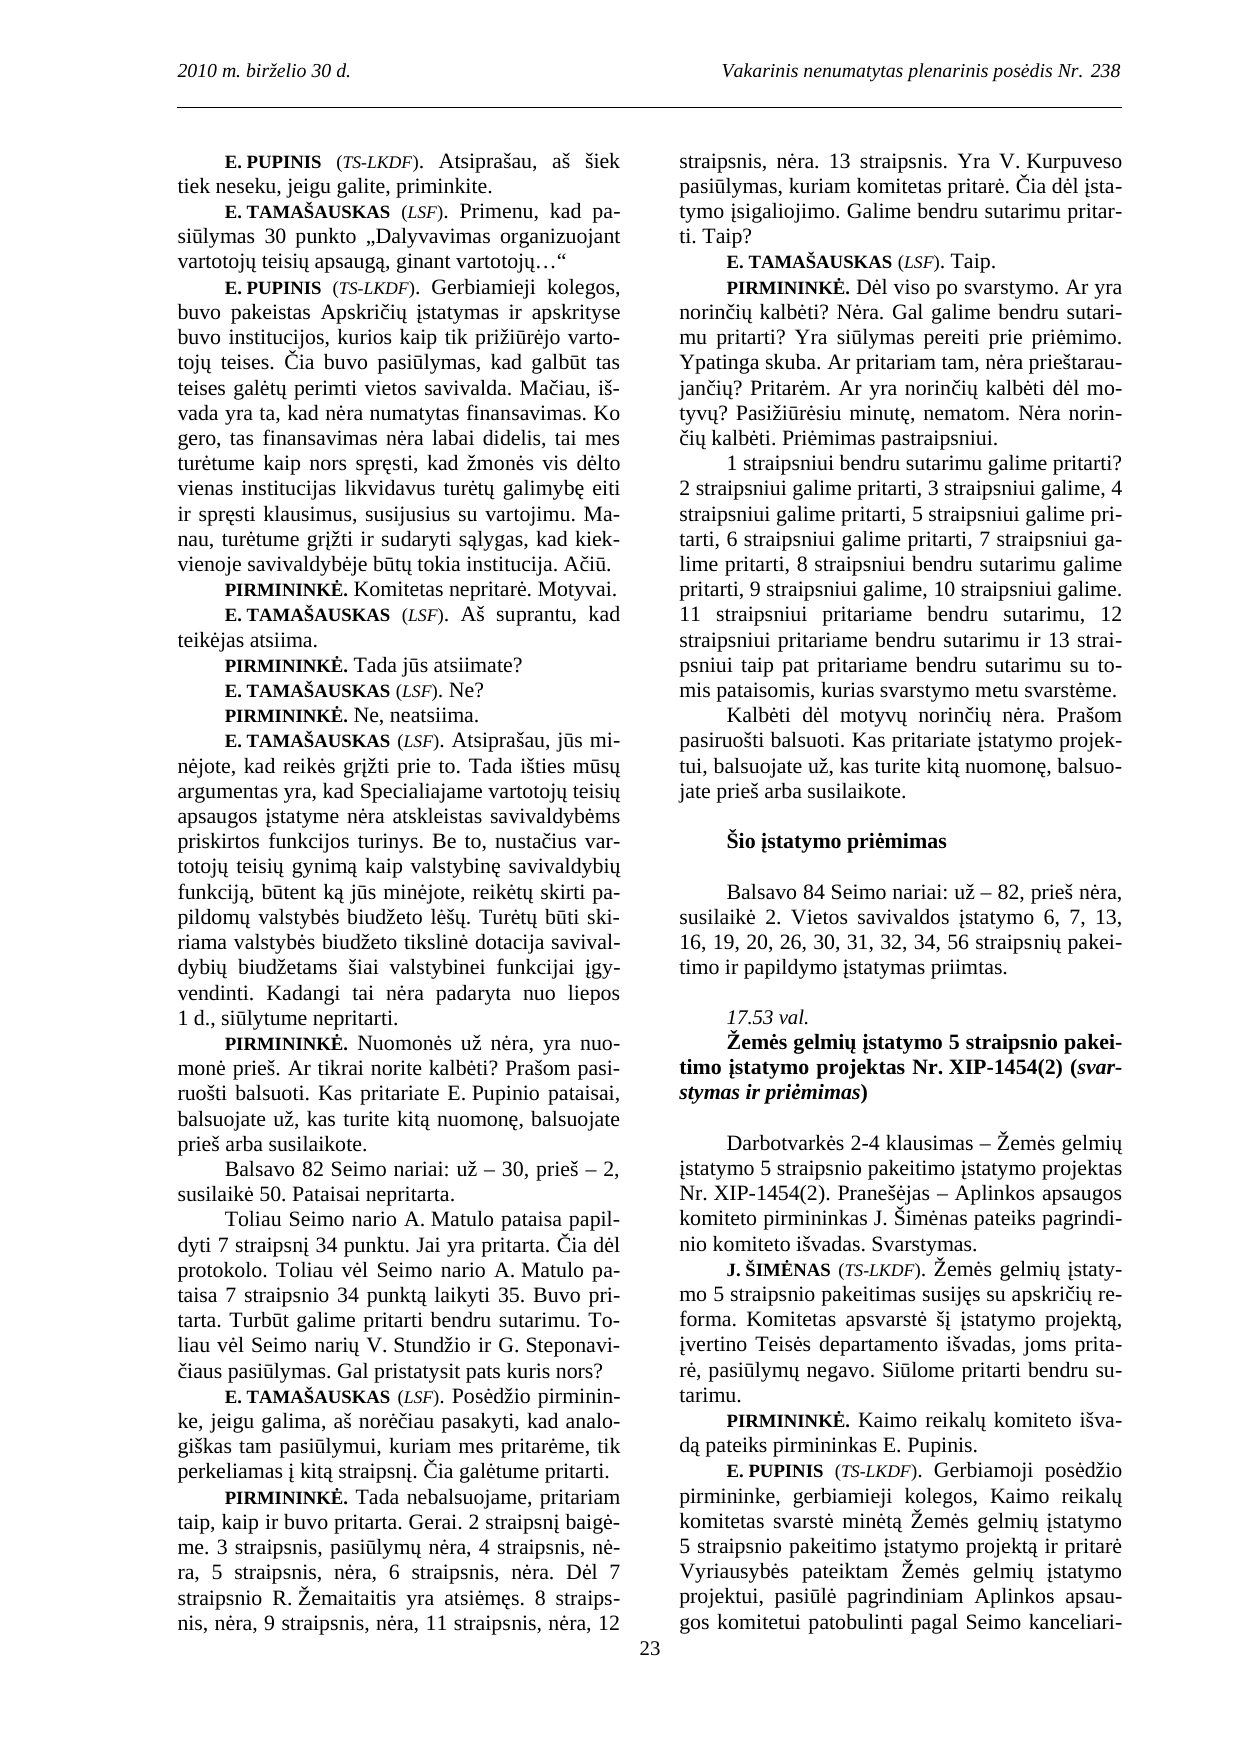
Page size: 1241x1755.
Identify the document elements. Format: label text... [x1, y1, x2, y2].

text E. TAMAŠAUSKAS (LSF). Aš su­pran­tu, kad tei­kė­jas at­si­i­ma. [177, 601, 620, 652]
text PIRMININKĖ. Ne, ne­at­si­i­ma. [177, 702, 620, 727]
text Bal­sa­vo 82 Sei­mo na­riai: už – 30, prieš – 2, su­si­lai­kė 50. Pa­tai­sai ne­pri­tar­ta. [177, 1156, 620, 1206]
text 1 straips­niui ben­dru su­ta­ri­mu ga­li­me pri­tar­ti? 2 straips­niui ga­li­me pri­tar­ti, 3 straips­niui ga­li­me, 4 straips­niui ga­li­me pri­tar­ti, 5 straips­niui ga­li­me pri­tar­ti, 6 straips­niui ga­li­me pri­tar­ti, 7 straips­niui ga­li­me pri­tar­ti, 8 straips­niui ben­dru su­ta­ri­mu ga­li­me pri­tar­ti, 9 straips­niui ga­li­me, 10 straips­niui ga­li­me. 11 straips­niui pri­ta­ria­me ben­dru su­ta­ri­mu, 12 strai­ps­niui pri­ta­ria­me ben­dru su­ta­ri­mu ir 13 strai­ps­niui taip pat pri­ta­ria­me ben­dru su­ta­ri­mu su to­mis pa­tai­so­mis, ku­rias svars­ty­mo me­tu svars­tė­me. [679, 450, 1122, 702]
text 17.53 val. [726, 1005, 1122, 1029]
text E. PUPINIS (TS-LKDF). Ger­bia­mo­ji po­sė­džio pir­mi­nin­ke, ger­bia­mie­ji ko­le­gos, Kai­mo rei­ka­lų ko­mi­te­tas svars­tė mi­nė­tą Že­mės gel­mių įsta­ty­mo 5 straips­nio pa­kei­ti­mo įsta­ty­mo pro­jek­tą ir pri­ta­rė Vy­riau­sy­bės pa­teik­tam Že­mės gel­mių įsta­ty­mo pro­jek­tui, pa­siū­lė pa­grin­di­niam Ap­lin­kos ap­sau­gos ko­mi­te­tui pa­to­bu­lin­ti pa­gal Sei­mo kan­ce­lia­ri­ [679, 1457, 1122, 1634]
text Šio įsta­ty­mo pri­ėmi­mas [679, 828, 1122, 853]
text To­liau Sei­mo na­rio A. Ma­tu­lo pa­tai­sa pa­pil­dy­ti 7 straips­nį 34 punk­tu. Jai yra pri­tar­ta. Čia dėl pro­to­ko­lo. To­liau vėl Sei­mo na­rio A. Ma­tu­lo pa­tai­sa 7 straips­nio 34 punk­tą lai­ky­ti 35. Bu­vo pri­tar­ta. Tur­būt ga­li­me pri­tar­ti ben­dru su­ta­ri­mu. To­liau vėl Sei­mo na­rių V. Stun­džio ir G. Ste­po­na­vi­čiaus pa­siū­ly­mas. Gal pri­sta­ty­sit pats ku­ris nors? [177, 1206, 620, 1383]
text straips­nis, nė­ra. 13 straips­nis. Yra V. Kur­pu­ve­so pa­siū­ly­mas, ku­riam ko­mi­te­tas pri­ta­rė. Čia dėl įsta­ty­mo įsi­ga­lio­ji­mo. Ga­li­me ben­dru su­ta­ri­mu pri­tar­ti. Taip? [679, 148, 1122, 248]
text E. PUPINIS (TS-LKDF). At­si­pra­šau, aš šiek tiek ne­se­ku, jei­gu ga­li­te, pri­min­ki­te. [177, 148, 620, 198]
text Dar­bo­tvarkės 2-4 klau­si­mas – Že­mės gel­mių įsta­ty­mo 5 straips­nio pa­kei­ti­mo įsta­ty­mo pro­jek­tas Nr. XIP-1454(2). Pra­ne­šė­jas – Ap­lin­kos ap­sau­gos ko­mi­te­to pir­mi­nin­kas J. Ši­mė­nas pa­teiks pa­grin­di­nio ko­mi­te­to iš­va­das. Svars­ty­mas. [679, 1130, 1122, 1256]
text Kal­bė­ti dėl mo­ty­vų no­rin­čių nė­ra. Pra­šom pa­si­ruoš­ti bal­suo­ti. Kas pri­ta­ria­te įsta­ty­mo pro­jek­tui, bal­suo­ja­te už, kas tu­ri­te ki­tą nuo­mo­nę, bal­suo­ja­te prieš ar­ba su­si­lai­ko­te. [679, 702, 1122, 803]
text Ž­e­mės gel­mių įsta­ty­mo 5 straips­nio pa­kei­ti­mo įsta­ty­mo pro­jek­tas Nr. XIP-1454(2) (svar­s­ty­mas ir pri­ėmi­mas) [679, 1029, 1122, 1104]
text E. TAMAŠAUSKAS (LSF). Taip. [679, 248, 1122, 274]
text E. TAMAŠAUSKAS (LSF). At­si­pra­šau, jūs mi­nė­jo­te, kad rei­kės grįž­ti prie to. Ta­da iš­ties mū­sų ar­gu­men­tas yra, kad Spe­cia­lia­ja­me var­to­to­jų tei­sių ap­sau­gos įsta­ty­me nė­ra at­skleis­tas sa­vi­val­dy­bėms pri­skir­tos funk­ci­jos tu­ri­nys. Be to, nu­sta­čius var­to­to­jų tei­sių gy­ni­mą kaip vals­ty­bi­nę sa­vi­val­dy­bių funk­ci­ją, bū­tent ką jūs mi­nė­jo­te, rei­kė­tų skir­ti pa­pil­do­mų vals­ty­bės biu­dže­to lė­šų. Tu­rė­tų bū­ti ski­ria­ma vals­ty­bės biu­dže­to tiks­li­nė do­ta­ci­ja sa­vi­val­dy­bių biu­dže­tams šiai vals­ty­bi­nei funk­ci­jai įgy­ven­din­ti. Ka­dan­gi tai nė­ra pa­da­ry­ta nuo lie­pos 1 d., siū­ly­tu­me ne­pri­tar­ti. [177, 727, 620, 1030]
text E. TAMAŠAUSKAS (LSF). Po­sė­džio pir­mi­nin­ke, jei­gu ga­li­ma, aš no­rė­čiau pa­sa­ky­ti, kad ana­lo­giš­kas tam pa­siū­ly­mui, ku­riam mes pri­ta­rė­me, tik per­ke­lia­mas į ki­tą straips­nį. Čia ga­lė­tu­me pri­tar­ti. [177, 1383, 620, 1484]
text J. ŠIMĖNAS (TS-LKDF). Že­mės gel­mių įsta­ty­mo 5 straips­nio pa­kei­ti­mas su­si­jęs su ap­skri­čių re­for­ma. Ko­mi­te­tas ap­svars­tė šį įsta­ty­mo pro­jek­tą, įver­ti­no Tei­sės de­par­ta­men­to iš­va­das, joms pri­ta­rė, pa­siū­ly­mų ne­ga­vo. Siū­lo­me pri­tar­ti ben­dru su­ta­ri­mu. [679, 1256, 1122, 1407]
text PIRMININKĖ. Ta­da ne­bal­suo­ja­me, pri­ta­riam taip, kaip ir bu­vo pri­tar­ta. Ge­rai. 2 straips­nį bai­gė­me. 3 straips­nis, pa­siū­ly­mų nė­ra, 4 straips­nis, nė­ra, 5 straips­nis, nė­ra, 6 straips­nis, nė­ra. Dėl 7 straips­nio R. Že­mai­tai­tis yra at­si­ė­męs. 8 straips­nis, nė­ra, 9 straips­nis, nė­ra, 11 straips­nis, nė­ra, 12 [177, 1484, 620, 1635]
text PIRMININKĖ. Ta­da jūs at­si­i­ma­te? [177, 652, 620, 677]
text E. TAMAŠAUSKAS (LSF). Ne? [177, 677, 620, 702]
text E. PUPINIS (TS-LKDF). Ger­bia­mie­ji ko­le­gos, bu­vo pa­keis­tas Ap­skri­čių įsta­ty­mas ir ap­skri­ty­se bu­vo ins­ti­tu­ci­jos, ku­rios kaip tik pri­žiū­rė­jo var­to­to­jų tei­ses. Čia bu­vo pa­siū­ly­mas, kad gal­būt tas tei­ses ga­lė­tų per­im­ti vie­tos sa­vi­val­da. Ma­čiau, iš­va­da yra ta, kad nė­ra nu­ma­ty­tas fi­nan­sa­vi­mas. Ko ge­ro, tas fi­nan­sa­vi­mas nė­ra la­bai di­de­lis, tai mes tu­rė­tu­me kaip nors spręs­ti, kad žmo­nės vis dėl­to vie­nas ins­ti­tu­ci­jas lik­vi­da­vus tu­rė­tų ga­li­my­bę ei­ti ir spręs­ti klau­si­mus, su­si­ju­sius su var­to­ji­mu. Ma­nau, tu­rė­tu­me grįž­ti ir su­da­ry­ti są­ly­gas, kad kiek­vie­no­je sa­vi­val­dy­bė­je bū­tų to­kia ins­ti­tu­ci­ja. Ačiū. [177, 274, 620, 576]
text PIRMININKĖ. Dėl vi­so po svars­ty­mo. Ar yra no­rin­čių kal­bė­ti? Nė­ra. Gal ga­li­me ben­dru su­ta­ri­mu pri­tar­ti? Yra siū­ly­mas per­ei­ti prie pri­ėmi­mo. Ypa­tin­ga sku­ba. Ar pri­ta­riam tam, nė­ra prieš­ta­rau­jan­čių? Pri­ta­rėm. Ar yra no­rin­čių kal­bė­ti dėl mo­ty­vų? Pa­si­žiū­rė­siu mi­nu­tę, ne­ma­tom. Nė­ra no­rin­čių kal­bė­ti. Pri­ėmi­mas pa­straips­niui. [679, 274, 1122, 450]
text PIRMININKĖ. Kai­mo rei­ka­lų ko­mi­te­to iš­va­dą pa­teiks pir­mi­nin­kas E. Pu­pi­nis. [679, 1407, 1122, 1457]
text E. TAMAŠAUSKAS (LSF). Pri­me­nu, kad pa­siū­ly­mas 30 punk­to „Da­ly­va­vi­mas or­ga­ni­zuo­jant var­to­to­jų tei­sių ap­sau­gą, gi­nant var­to­to­jų…“ [177, 198, 620, 274]
text PIRMININKĖ. Ko­mi­te­tas ne­pri­ta­rė. Mo­ty­vai. [177, 576, 620, 601]
text Bal­sa­vo 84 Sei­mo na­riai: už – 82, prieš nė­ra, su­si­lai­kė 2. Vie­tos sa­vi­val­dos įsta­ty­mo 6, 7, 13, 16, 19, 20, 26, 30, 31, 32, 34, 56 straips­nių pa­kei­ti­mo ir pa­pil­dy­mo įsta­ty­mas pri­im­tas. [679, 879, 1122, 979]
text PIRMININKĖ. Nuo­mo­nės už nė­ra, yra nuo­mo­nė prieš. Ar tik­rai no­ri­te kal­bė­ti? Pra­šom pa­si­ruoš­ti bal­suo­ti. Kas pri­ta­ria­te E. Pu­pi­nio pa­tai­sai, bal­suo­ja­te už, kas tu­ri­te ki­tą nuo­mo­nę, bal­suo­ja­te prieš ar­ba su­si­lai­ko­te. [177, 1030, 620, 1156]
